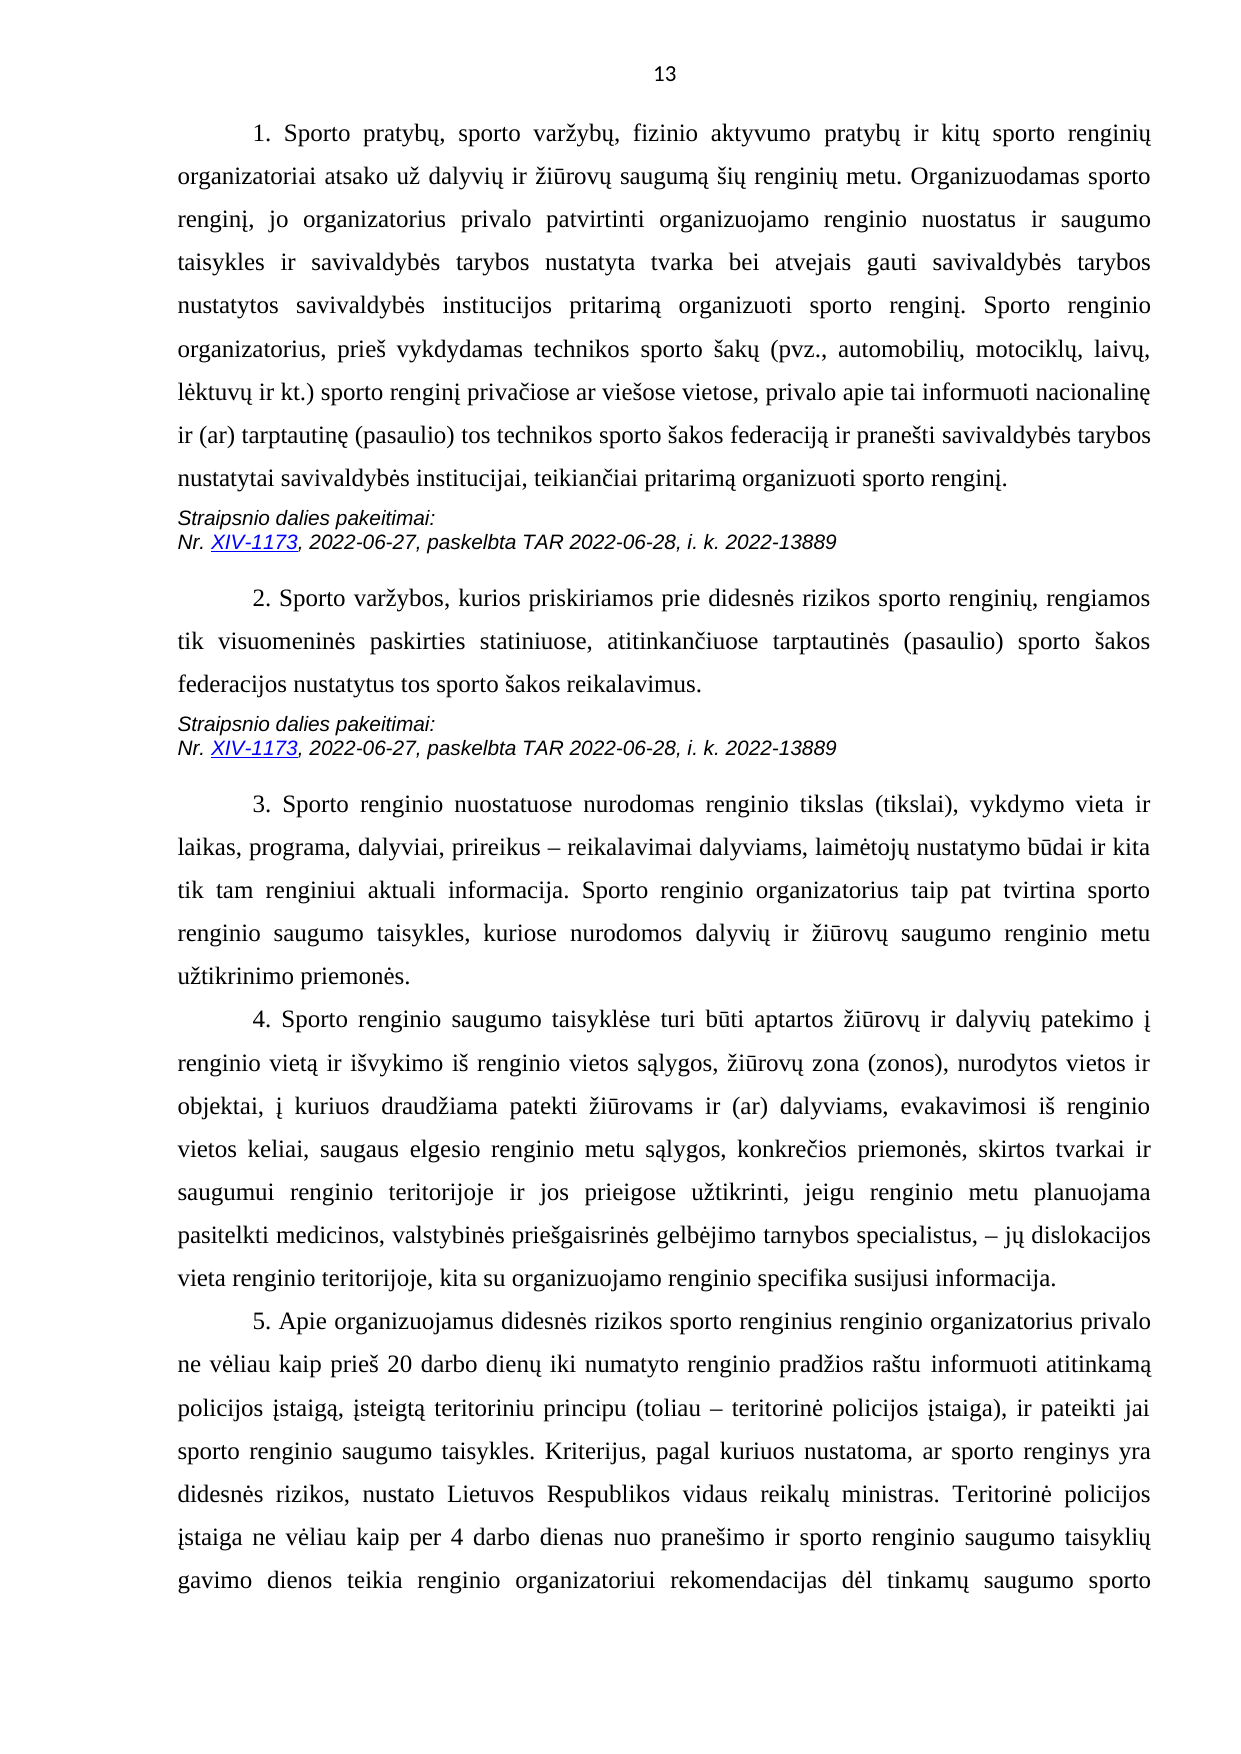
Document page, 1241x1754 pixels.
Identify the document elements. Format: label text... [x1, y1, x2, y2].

text 4. Sporto renginio saugumo taisyklėse turi būti aptartos žiūrovų ir dalyvių patekimo į renginio vietą ir išvykimo iš renginio vietos sąlygos, žiūrovų zona (zonos), nurodytos vietos ir objektai, į kuriuos draudžiama patekti žiūrovams ir (ar) dalyviams, evakavimosi iš renginio vietos keliai, saugaus elgesio renginio metu sąlygos, konkrečios priemonės, skirtos tvarkai ir saugumui renginio teritorijoje ir jos prieigose užtikrinti, jeigu renginio metu planuojama pasitelkti medicinos, valstybinės priešgaisrinės gelbėjimo tarnybos specialistus, – jų dislokacijos vieta renginio teritorijoje, kita su organizuojamo renginio specifika susijusi informacija. [177, 1004, 1152, 1292]
text 3. Sporto renginio nuostatuose nurodomas renginio tikslas (tikslai), vykdymo vieta ir laikas, programa, dalyviai, prireikus – reikalavimai dalyviams, laimėtojų nustatymo būdai ir kita tik tam renginiui aktuali informacija. Sporto renginio organizatorius taip pat tvirtina sporto renginio saugumo taisykles, kuriose nurodomos dalyvių ir žiūrovų saugumo renginio metu užtikrinimo priemonės. [177, 789, 1152, 990]
text Nr. XIV-1173, 2022-06-27, paskelbta TAR 2022-06-28, i. k. 2022-13889 [177, 736, 1152, 760]
text 1. Sporto pratybų, sporto varžybų, fizinio aktyvumo pratybų ir kitų sporto renginių organizatoriai atsako už dalyvių ir žiūrovų saugumą šių renginių metu. Organizuodamas sporto renginį, jo organizatorius privalo patvirtinti organizuojamo renginio nuostatus ir saugumo taisykles ir savivaldybės tarybos nustatyta tvarka bei atvejais gauti savivaldybės tarybos nustatytos savivaldybės institucijos pritarimą organizuoti sporto renginį. Sporto renginio organizatorius, prieš vykdydamas technikos sporto šakų (pvz., automobilių, motociklų, laivų, lėktuvų ir kt.) sporto renginį privačiose ar viešose vietose, privalo apie tai informuoti nacionalinę ir (ar) tarptautinę (pasaulio) tos technikos sporto šakos federaciją ir pranešti savivaldybės tarybos nustatytai savivaldybės institucijai, teikiančiai pritarimą organizuoti sporto renginį. [177, 118, 1152, 492]
text Nr. XIV-1173, 2022-06-27, paskelbta TAR 2022-06-28, i. k. 2022-13889 [177, 530, 1152, 554]
text 5. Apie organizuojamus didesnės rizikos sporto renginius renginio organizatorius privalo ne vėliau kaip prieš 20 darbo dienų iki numatyto renginio pradžios raštu informuoti atitinkamą policijos įstaigą, įsteigtą teritoriniu principu (toliau – teritorinė policijos įstaiga), ir pateikti jai sporto renginio saugumo taisykles. Kriterijus, pagal kuriuos nustatoma, ar sporto renginys yra didesnės rizikos, nustato Lietuvos Respublikos vidaus reikalų ministras. Teritorinė policijos įstaiga ne vėliau kaip per 4 darbo dienas nuo pranešimo ir sporto renginio saugumo taisyklių gavimo dienos teikia renginio organizatoriui rekomendacijas dėl tinkamų saugumo sporto [177, 1306, 1152, 1594]
text 2. Sporto varžybos, kurios priskiriamos prie didesnės rizikos sporto renginių, rengiamos tik visuomeninės paskirties statiniuose, atitinkančiuose tarptautinės (pasaulio) sporto šakos federacijos nustatytus tos sporto šakos reikalavimus. [177, 583, 1152, 698]
text Straipsnio dalies pakeitimai: [177, 506, 1152, 530]
text Straipsnio dalies pakeitimai: [177, 712, 1152, 736]
